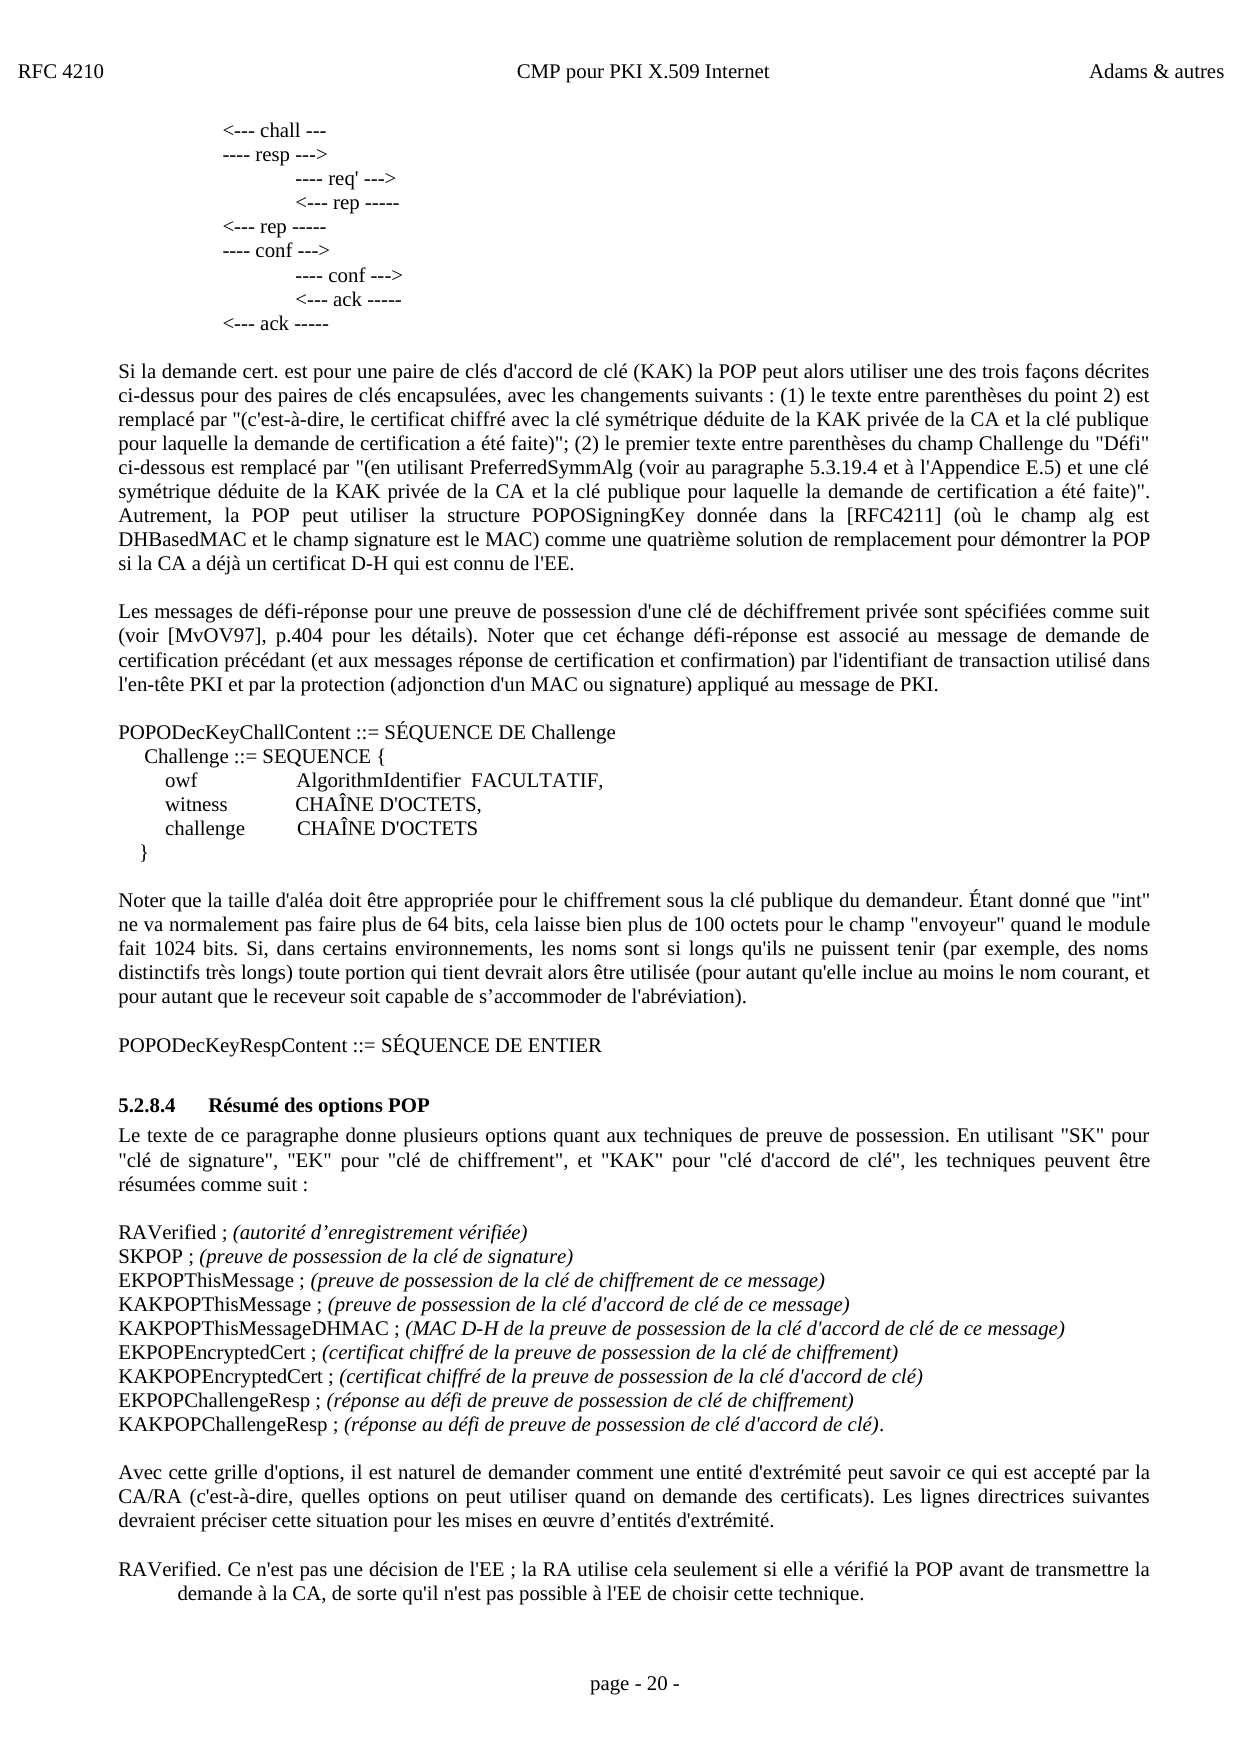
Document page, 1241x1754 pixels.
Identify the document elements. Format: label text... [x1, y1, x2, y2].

text ---- conf ---> [118, 238, 1152, 262]
text ---- conf ---> [118, 262, 1152, 287]
text SKPOP ; (preuve de possession de la clé de signature) [118, 1244, 1152, 1268]
text ---- req' ---> [118, 166, 1152, 190]
text KAKPOPEncryptedCert ; (certificat chiffré de la preuve de possession de la clé d'accord de clé) [118, 1364, 1152, 1388]
text RAVerified ; (autorité d’enregistrement vérifiée) [118, 1220, 1152, 1244]
text <--- rep ----- [118, 214, 1152, 238]
text Noter que la taille d'aléa doit être appropriée pour le chiffrement sous la clé publique du demandeur. Étant donné que "int" ne va normalement pas faire plus de 64 bits, cela laisse bien plus de 100 octets pour le champ "envoyeur" quand le module fait 1024 bits. Si, dans certains environnements, les noms sont si longs qu'ils ne puissent tenir (par exemple, des noms distinctifs très longs) toute portion qui tient devrait alors être utilisée (pour autant qu'elle inclue au moins le nom courant, et pour autant que le receveur soit capable de s’accommoder de l'abréviation). [118, 888, 1152, 1008]
text EKPOPEncryptedCert ; (certificat chiffré de la preuve de possession de la clé de chiffrement) [118, 1340, 1152, 1364]
text Le texte de ce paragraphe donne plusieurs options quant aux techniques de preuve de possession. En utilisant "SK" pour "clé de signature", "EK" pour "clé de chiffrement", et "KAK" pour "clé d'accord de clé", les techniques peuvent être résumées comme suit : [118, 1123, 1152, 1196]
text <--- ack ----- [118, 287, 1152, 311]
text EKPOPThisMessage ; (preuve de possession de la clé de chiffrement de ce message) [118, 1268, 1152, 1292]
text <--- rep ----- [118, 190, 1152, 214]
text <--- ack ----- [118, 311, 1152, 335]
text EKPOPChallengeResp ; (réponse au défi de preuve de possession de clé de chiffrement) [118, 1388, 1152, 1412]
text KAKPOPThisMessage ; (preuve de possession de la clé d'accord de clé de ce message) [118, 1292, 1152, 1316]
text KAKPOPThisMessageDHMAC ; (MAC D-H de la preuve de possession de la clé d'accord de clé de ce message) [118, 1316, 1152, 1340]
text POPODecKeyRespContent ::= SÉQUENCE DE ENTIER [118, 1032, 1152, 1057]
text Les messages de défi-réponse pour une preuve de possession d'une clé de déchiffrement privée sont spécifiées comme suit (voir [MvOV97], p.404 pour les détails). Noter que cet échange défi-réponse est associé au message de demande de certification précédant (et aux messages réponse de certification et confirmation) par l'identifiant de transaction utilisé dans l'en-tête PKI et par la protection (adjonction d'un MAC ou signature) appliqué au message de PKI. [118, 599, 1152, 696]
text witness CHAÎNE D'OCTETS, [118, 792, 1152, 816]
text } [118, 840, 1152, 864]
text <--- chall --- [118, 118, 1152, 142]
text POPODecKeyChallContent ::= SÉQUENCE DE Challenge [118, 720, 1152, 744]
subtitle 5.2.8.4 Résumé des options POP [118, 1093, 1152, 1117]
text challenge CHAÎNE D'OCTETS [118, 816, 1152, 840]
text KAKPOPChallengeResp ; (réponse au défi de preuve de possession de clé d'accord de clé). [118, 1412, 1152, 1436]
text owf AlgorithmIdentifier FACULTATIF, [118, 768, 1152, 792]
text Challenge ::= SEQUENCE { [118, 744, 1152, 768]
text Avec cette grille d'options, il est naturel de demander comment une entité d'extrémité peut savoir ce qui est accepté par la CA/RA (c'est-à-dire, quelles options on peut utiliser quand on demande des certificats). Les lignes directrices suivantes devraient préciser cette situation pour les mises en œuvre d’entités d'extrémité. [118, 1460, 1152, 1532]
text RAVerified. Ce n'est pas une décision de l'EE ; la RA utilise cela seulement si elle a vérifié la POP avant de transmettre la demande à la CA, de sorte qu'il n'est pas possible à l'EE de choisir cette technique. [118, 1557, 1152, 1605]
text ---- resp ---> [118, 142, 1152, 166]
text Si la demande cert. est pour une paire de clés d'accord de clé (KAK) la POP peut alors utiliser une des trois façons décrites ci-dessus pour des paires de clés encapsulées, avec les changements suivants : (1) le texte entre parenthèses du point 2) est remplacé par "(c'est-à-dire, le certificat chiffré avec la clé symétrique déduite de la KAK privée de la CA et la clé publique pour laquelle la demande de certification a été faite)"; (2) le premier texte entre parenthèses du champ Challenge du "Défi" ci-dessous est remplacé par "(en utilisant PreferredSymmAlg (voir au paragraphe 5.3.19.4 et à l'Appendice E.5) et une clé symétrique déduite de la KAK privée de la CA et la clé publique pour laquelle la demande de certification a été faite)". Autrement, la POP peut utiliser la structure POPOSigningKey donnée dans la [RFC4211] (où le champ alg est DHBasedMAC et le champ signature est le MAC) comme une quatrième solution de remplacement pour démontrer la POP si la CA a déjà un certificat D-H qui est connu de l'EE. [118, 359, 1152, 575]
